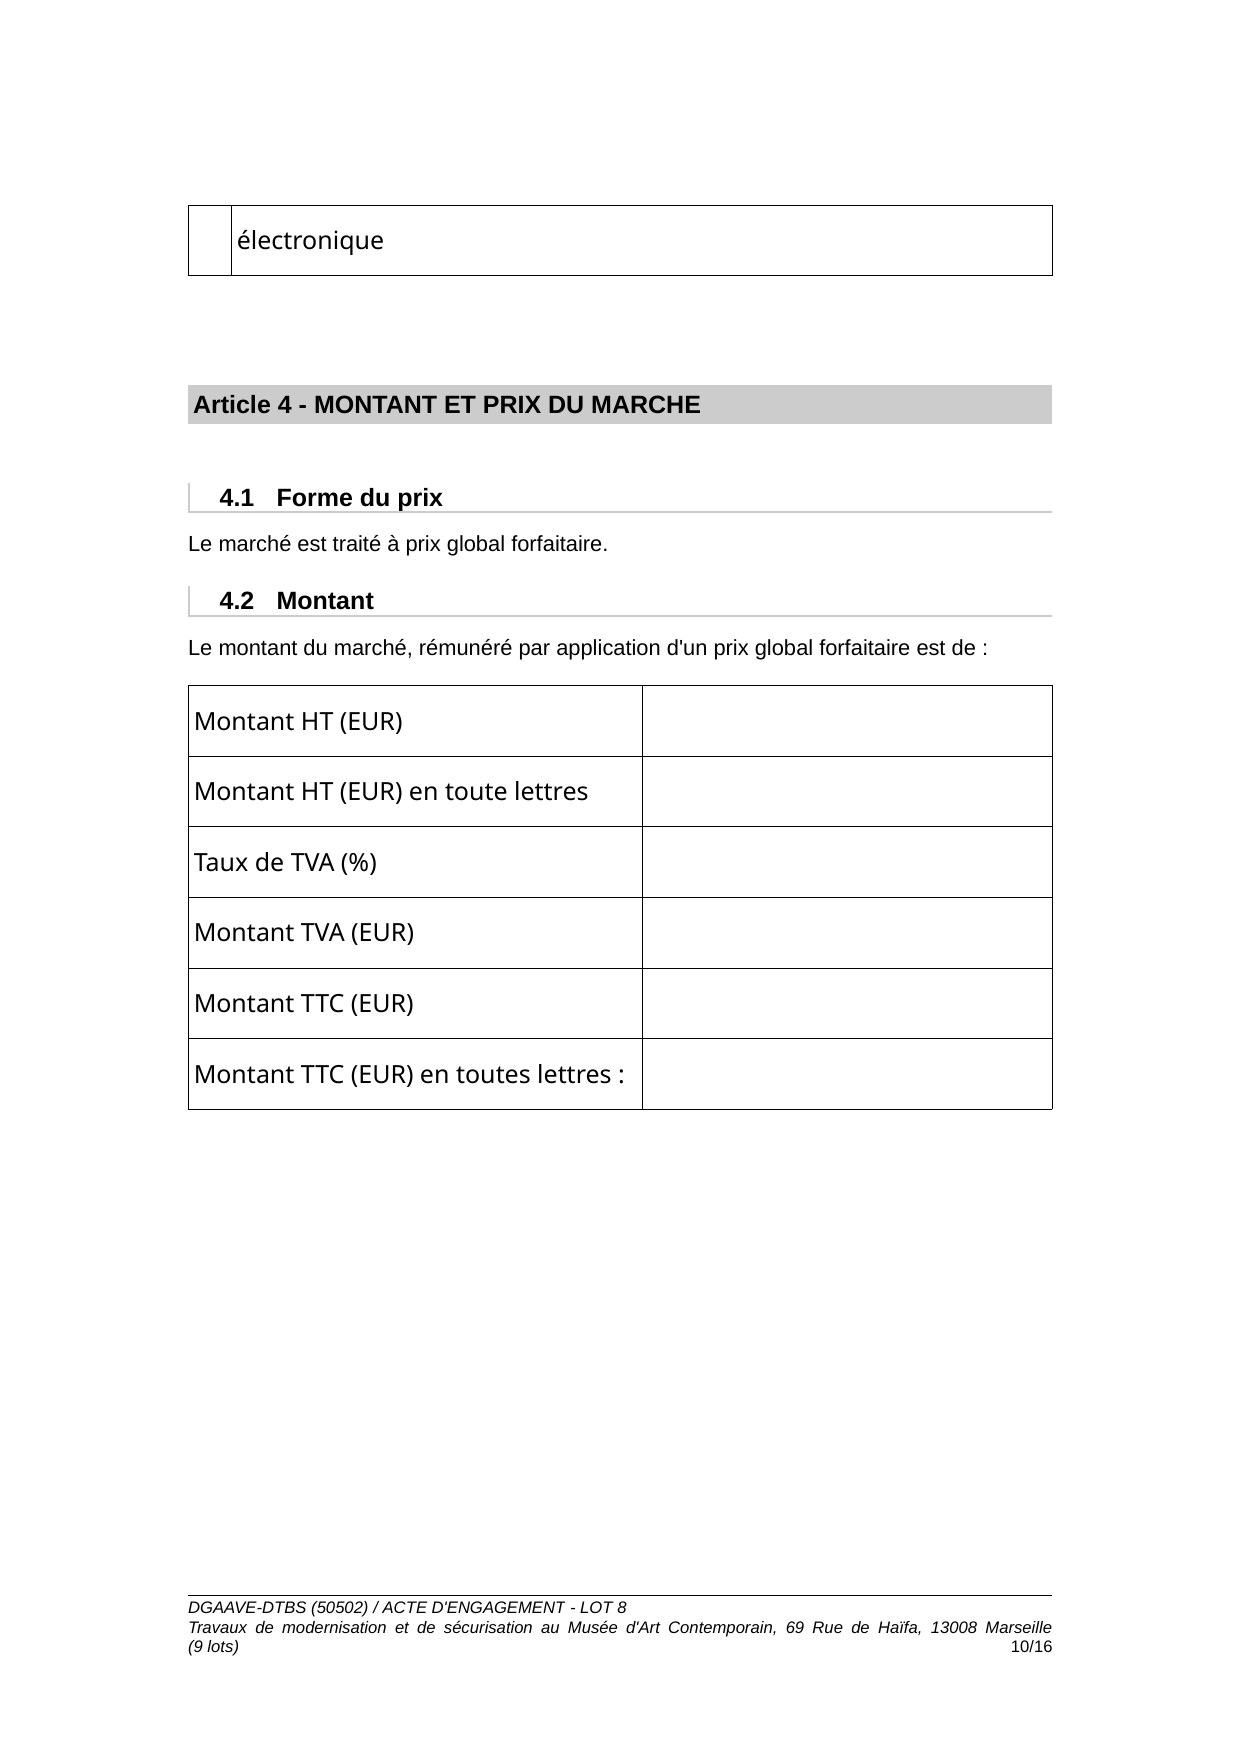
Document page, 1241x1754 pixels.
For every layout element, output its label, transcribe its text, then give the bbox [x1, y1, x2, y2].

table_cell Montant TVA (EUR) [189, 898, 642, 967]
table_cell [643, 827, 1052, 897]
table_cell Montant TTC (EUR) [189, 969, 642, 1038]
table_cell Taux de TVA (%) [189, 827, 642, 897]
table_cell Montant TTC (EUR) en toutes lettres : [189, 1039, 642, 1109]
subtitle MONTANT ET PRIX DU MARCHE [190, 387, 1050, 422]
table_header Montant HT (EUR) [189, 686, 642, 756]
table_cell [643, 1039, 1052, 1109]
table_cell Montant HT (EUR) en toute lettres [189, 757, 642, 826]
text Le montant du marché, rémunéré par application d'un prix global forfaitaire est de : [188, 634, 1052, 660]
table_cell électronique [232, 206, 1052, 275]
table_cell [189, 206, 231, 275]
table_cell [643, 969, 1052, 1038]
table_cell [643, 898, 1052, 967]
table_cell [643, 757, 1052, 826]
subtitle Montant [190, 586, 1052, 615]
subtitle Forme du prix [190, 483, 1052, 511]
table_header [643, 686, 1052, 756]
text Le marché est traité à prix global forfaitaire. [188, 531, 1052, 556]
